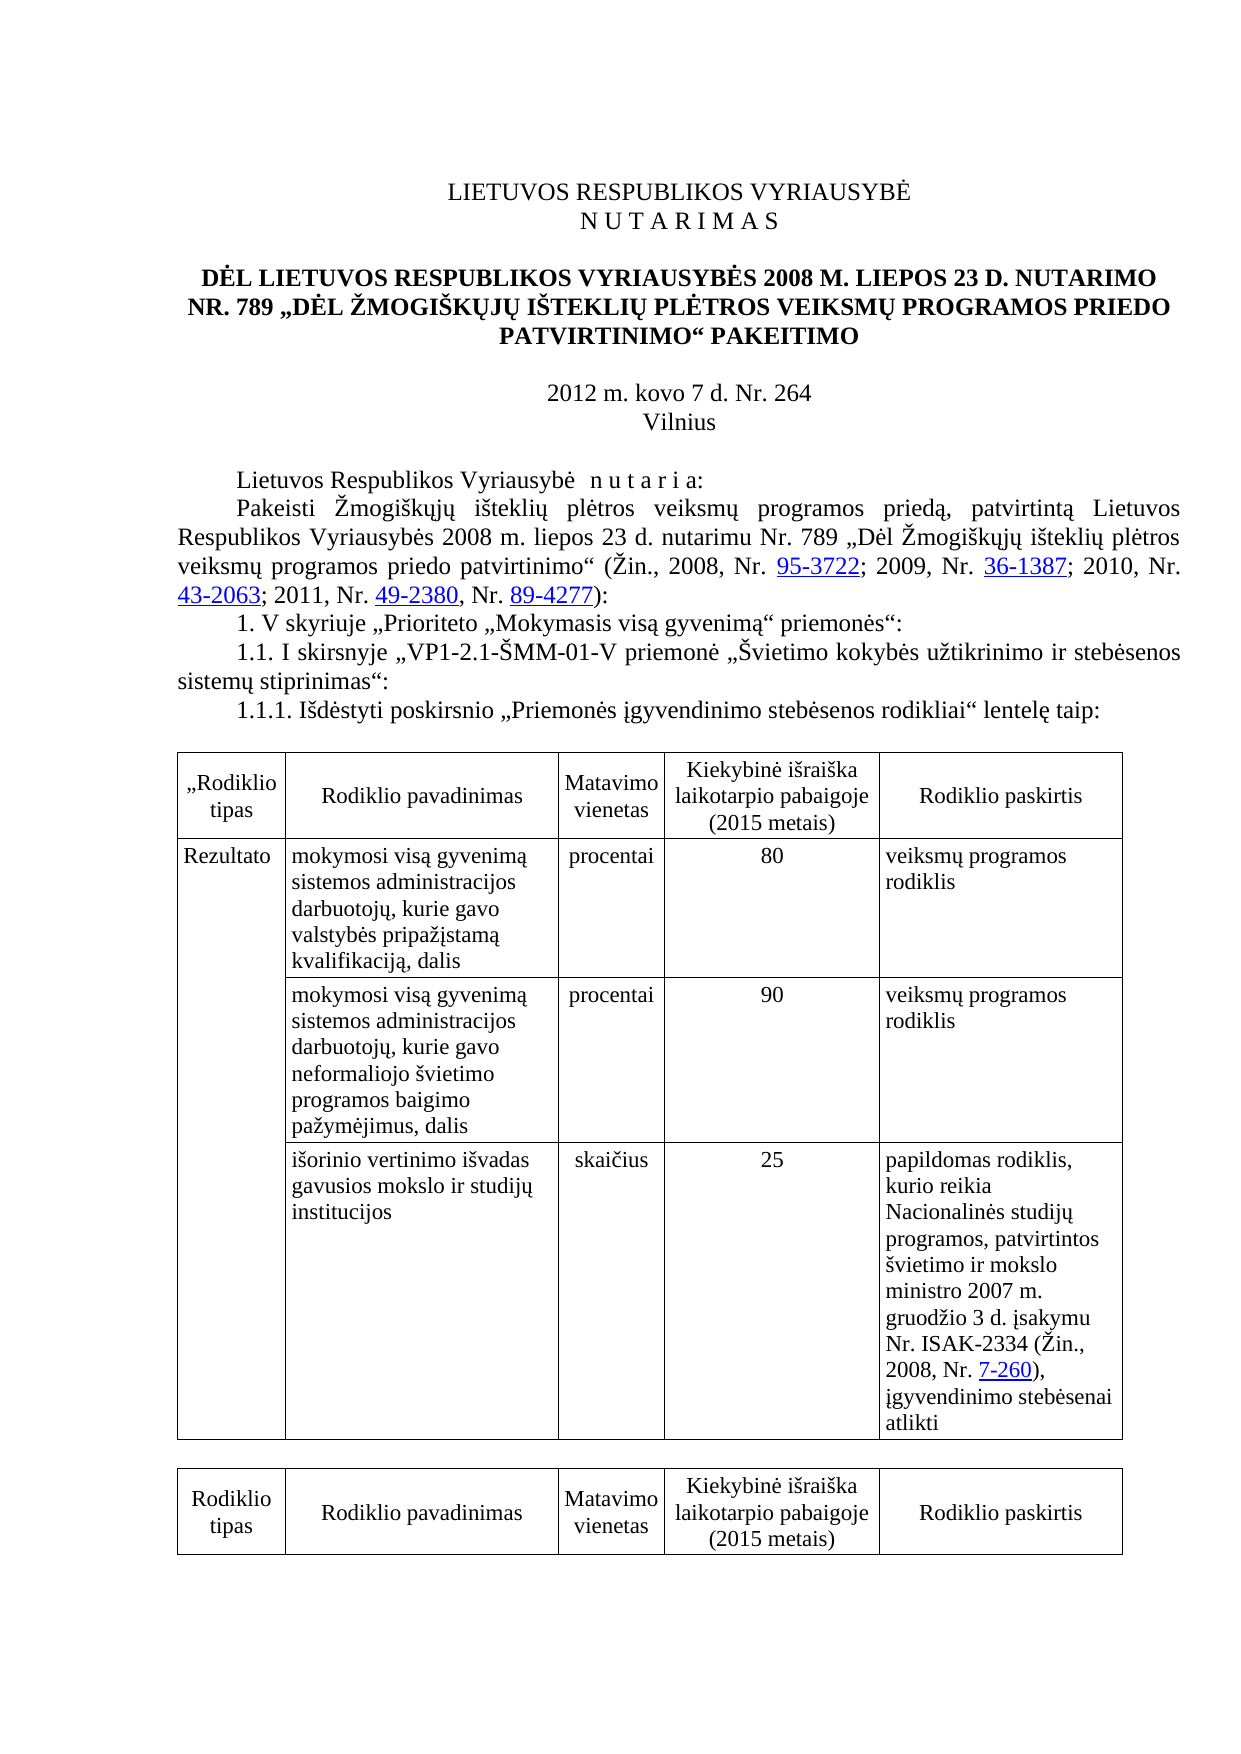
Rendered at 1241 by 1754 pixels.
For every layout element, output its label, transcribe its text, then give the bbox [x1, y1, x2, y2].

table_cell išorinio vertinimo išvadas gavusios mokslo ir studijų institucijos [286, 1143, 558, 1438]
table_cell Rezultato [178, 839, 285, 1438]
table_header Rodiklio pavadinimas [286, 753, 558, 838]
table_cell procentai [559, 839, 664, 977]
table_cell mokymosi visą gyvenimą sistemos administracijos darbuotojų, kurie gavo valstybės pripažįstamą kvalifikaciją, dalis [286, 839, 558, 977]
text Vilnius [177, 407, 1181, 436]
text 1.1. I skirsnyje „VP1-2.1-ŠMM-01-V priemonė „Švietimo kokybės užtikrinimo ir stebėsenos sistemų stiprinimas“: [177, 637, 1181, 695]
table_cell mokymosi visą gyvenimą sistemos administracijos darbuotojų, kurie gavo neformaliojo švietimo programos baigimo pažymėjimus, dalis [286, 978, 558, 1142]
table_cell 90 [665, 978, 879, 1142]
table_header Kiekybinė išraiška laikotarpio pabaigoje (2015 metais) [665, 753, 879, 838]
table_cell procentai [559, 978, 664, 1142]
text 2012 m. kovo 7 d. Nr. 264 [177, 378, 1181, 407]
text Pakeisti Žmogiškųjų išteklių plėtros veiksmų programos priedą, patvirtintą Lietuvos Respublikos Vyriausybės 2008 m. liepos 23 d. nutarimu Nr. 789 „Dėl Žmogiškųjų išteklių plėtros veiksmų programos priedo patvirtinimo“ (Žin., 2008, Nr. 95-3722; 2009, Nr. 36-1387; 2010, Nr. 43-2063; 2011, Nr. 49-2380, Nr. 89-4277): [177, 493, 1181, 608]
table_cell veiksmų programos rodiklis [880, 839, 1122, 977]
table_cell 25 [665, 1143, 879, 1438]
table_cell papildomas rodiklis, kurio reikia Nacionalinės studijų programos, patvirtintos švietimo ir mokslo ministro 2007 m. gruodžio 3 d. įsakymu Nr. ISAK-2334 (Žin., 2008, Nr. 7-260), įgyvendinimo stebėsenai atlikti [880, 1143, 1122, 1438]
table_header „Rodiklio tipas [178, 753, 285, 838]
text 1. V skyriuje „Prioriteto „Mokymasis visą gyvenimą“ priemonės“: [177, 608, 1181, 637]
table_header Rodiklio tipas [178, 1469, 285, 1554]
text DĖL LIETUVOS RESPUBLIKOS VYRIAUSYBĖS 2008 M. LIEPOS 23 D. NUTARIMO NR. 789 „DĖL ŽMOGIŠKŲJŲ IŠTEKLIŲ PLĖTROS VEIKSMŲ PROGRAMOS PRIEDO PATVIRTINIMO“ PAKEITIMO [177, 263, 1181, 350]
table_header Rodiklio pavadinimas [286, 1469, 558, 1554]
text 1.1.1. Išdėstyti poskirsnio „Priemonės įgyvendinimo stebėsenos rodikliai“ lentelę taip: [177, 695, 1181, 723]
table_cell veiksmų programos rodiklis [880, 978, 1122, 1142]
table_header Kiekybinė išraiška laikotarpio pabaigoje (2015 metais) [665, 1469, 879, 1554]
table_cell 80 [665, 839, 879, 977]
table_header Matavimo vienetas [559, 1469, 664, 1554]
text Lietuvos Respublikos Vyriausybė nutaria: [177, 465, 1181, 493]
text N U T A R I M A S [177, 206, 1181, 235]
table_cell skaičius [559, 1143, 664, 1438]
table_header Rodiklio paskirtis [880, 1469, 1122, 1554]
table_header Rodiklio paskirtis [880, 753, 1122, 838]
text LIETUVOS RESPUBLIKOS VYRIAUSYBĖ [177, 177, 1181, 206]
table_header Matavimo vienetas [559, 753, 664, 838]
